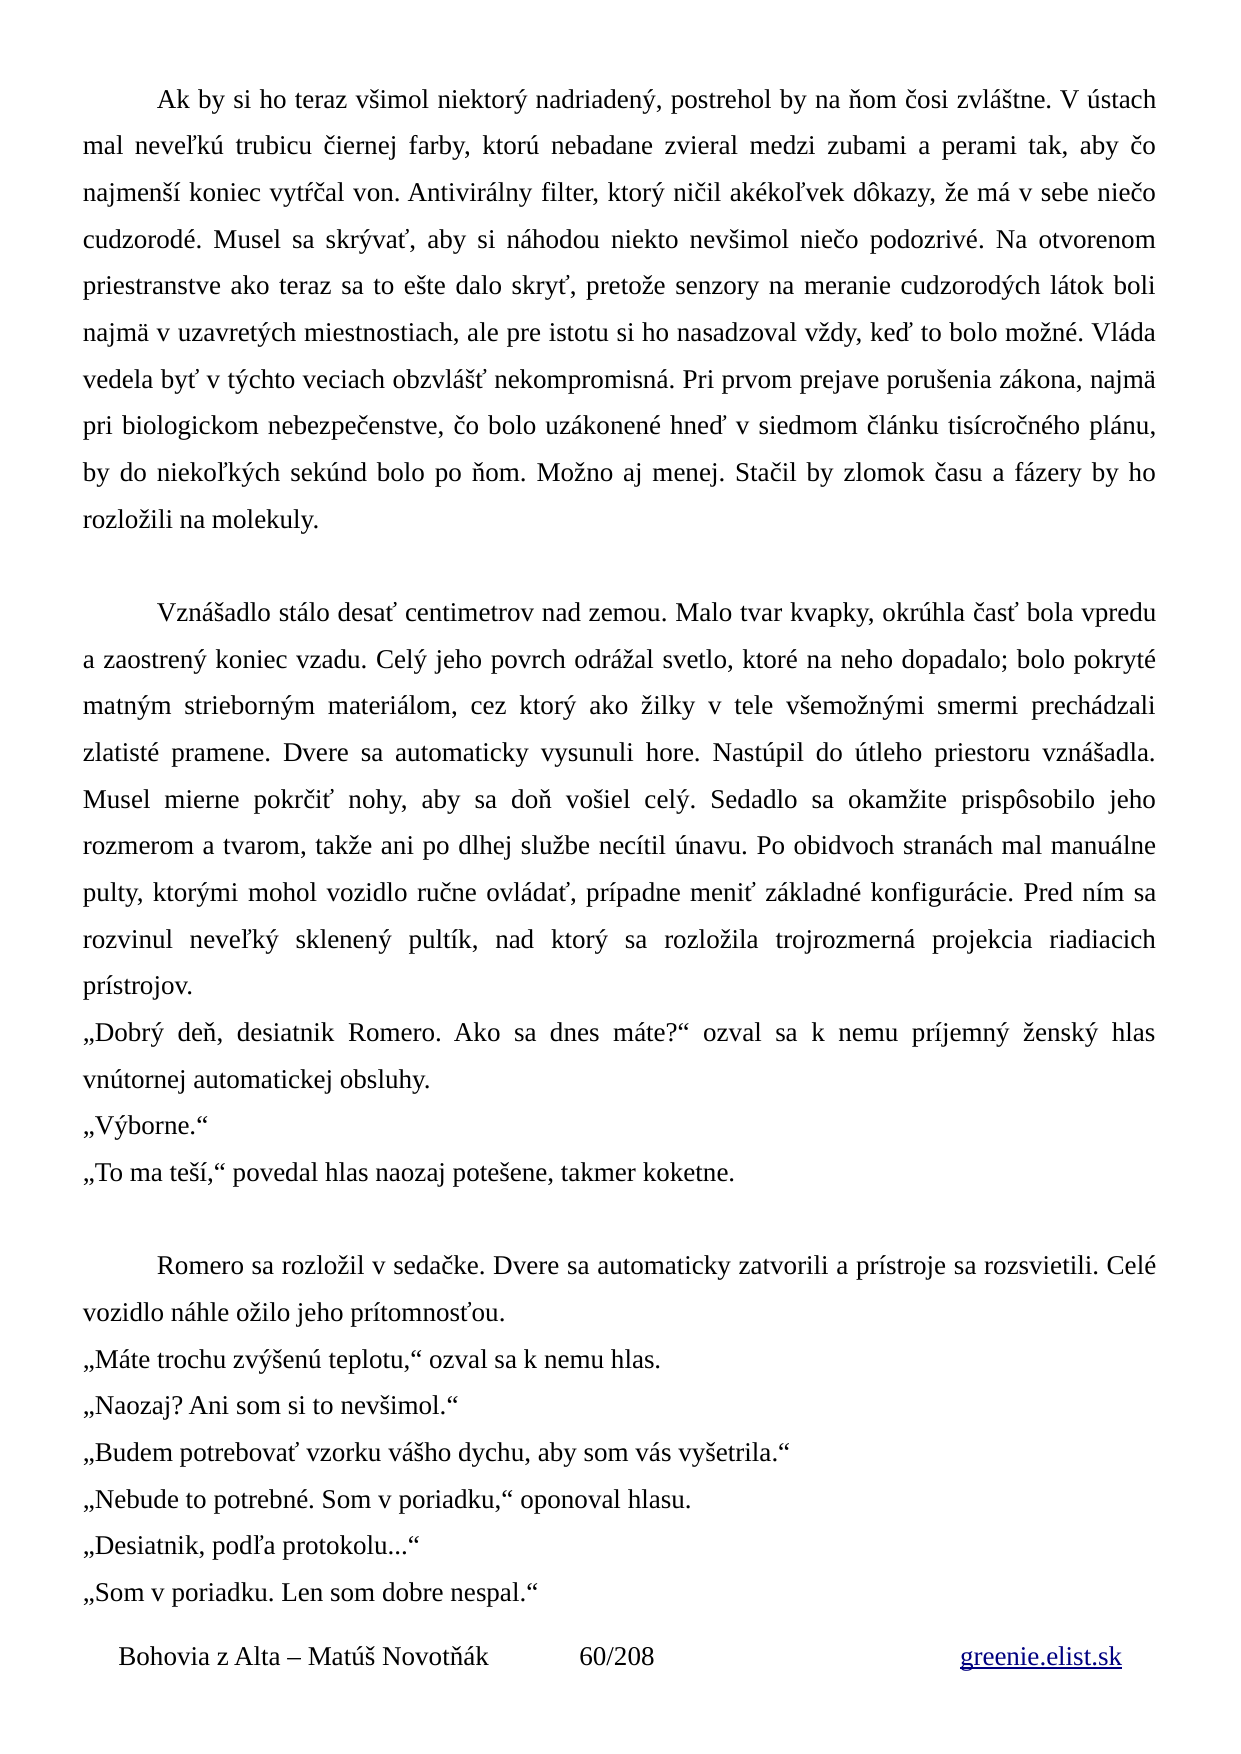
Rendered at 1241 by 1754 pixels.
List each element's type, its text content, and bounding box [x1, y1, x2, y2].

text „Výborne.“ [83, 1109, 1157, 1141]
text Vznášadlo stálo desať centimetrov nad zemou. Malo tvar kvapky, okrúhla časť bola vpredu a zaostrený koniec vzadu. Celý jeho povrch odrážal svetlo, ktoré na neho dopadalo; bolo pokryté matným strieborným materiálom, cez ktorý ako žilky v tele všemožnými smermi prechádzali zlatisté pramene. Dvere sa automaticky vysunuli hore. Nastúpil do útleho priestoru vznášadla. Musel mierne pokrčiť nohy, aby sa doň vošiel celý. Sedadlo sa okamžite prispôsobilo jeho rozmerom a tvarom, takže ani po dlhej službe necítil únavu. Po obidvoch stranách mal manuálne pulty, ktorými mohol vozidlo ručne ovládať, prípadne meniť základné konfigurácie. Pred ním sa rozvinul neveľký sklenený pultík, nad ktorý sa rozložila trojrozmerná projekcia riadiacich prístrojov. [83, 596, 1157, 1001]
text „To ma teší,“ povedal hlas naozaj potešene, takmer koketne. [83, 1156, 1157, 1187]
text „Naozaj? Ani som si to nevšimol.“ [83, 1389, 1157, 1421]
text „Dobrý deň, desiatnik Romero. Ako sa dnes máte?“ ozval sa k nemu príjemný ženský hlas vnútornej automatickej obsluhy. [83, 1016, 1157, 1094]
text „Máte trochu zvýšenú teplotu,“ ozval sa k nemu hlas. [83, 1343, 1157, 1374]
text „Som v poriadku. Len som dobre nespal.“ [83, 1576, 1157, 1607]
text „Nebude to potrebné. Som v poriadku,“ oponoval hlasu. [83, 1483, 1157, 1514]
text Romero sa rozložil v sedačke. Dvere sa automaticky zatvorili a prístroje sa rozsvietili. Celé vozidlo náhle ožilo jeho prítomnosťou. [83, 1249, 1157, 1327]
text Ak by si ho teraz všimol niektorý nadriadený, postrehol by na ňom čosi zvláštne. V ústach mal neveľkú trubicu čiernej farby, ktorú nebadane zvieral medzi zubami a perami tak, aby čo najmenší koniec vytŕčal von. Antivirálny filter, ktorý ničil akékoľvek dôkazy, že má v sebe niečo cudzorodé. Musel sa skrývať, aby si náhodou niekto nevšimol niečo podozrivé. Na otvorenom priestranstve ako teraz sa to ešte dalo skryť, pretože senzory na meranie cudzorodých látok boli najmä v uzavretých miestnostiach, ale pre istotu si ho nasadzoval vždy, keď to bolo možné. Vláda vedela byť v týchto veciach obzvlášť nekompromisná. Pri prvom prejave porušenia zákona, najmä pri biologickom nebezpečenstve, čo bolo uzákonené hneď v siedmom článku tisícročného plánu, by do niekoľkých sekúnd bolo po ňom. Možno aj menej. Stačil by zlomok času a fázery by ho rozložili na molekuly. [83, 83, 1157, 534]
text „Budem potrebovať vzorku vášho dychu, aby som vás vyšetrila.“ [83, 1436, 1157, 1467]
text „Desiatnik, podľa protokolu...“ [83, 1529, 1157, 1561]
